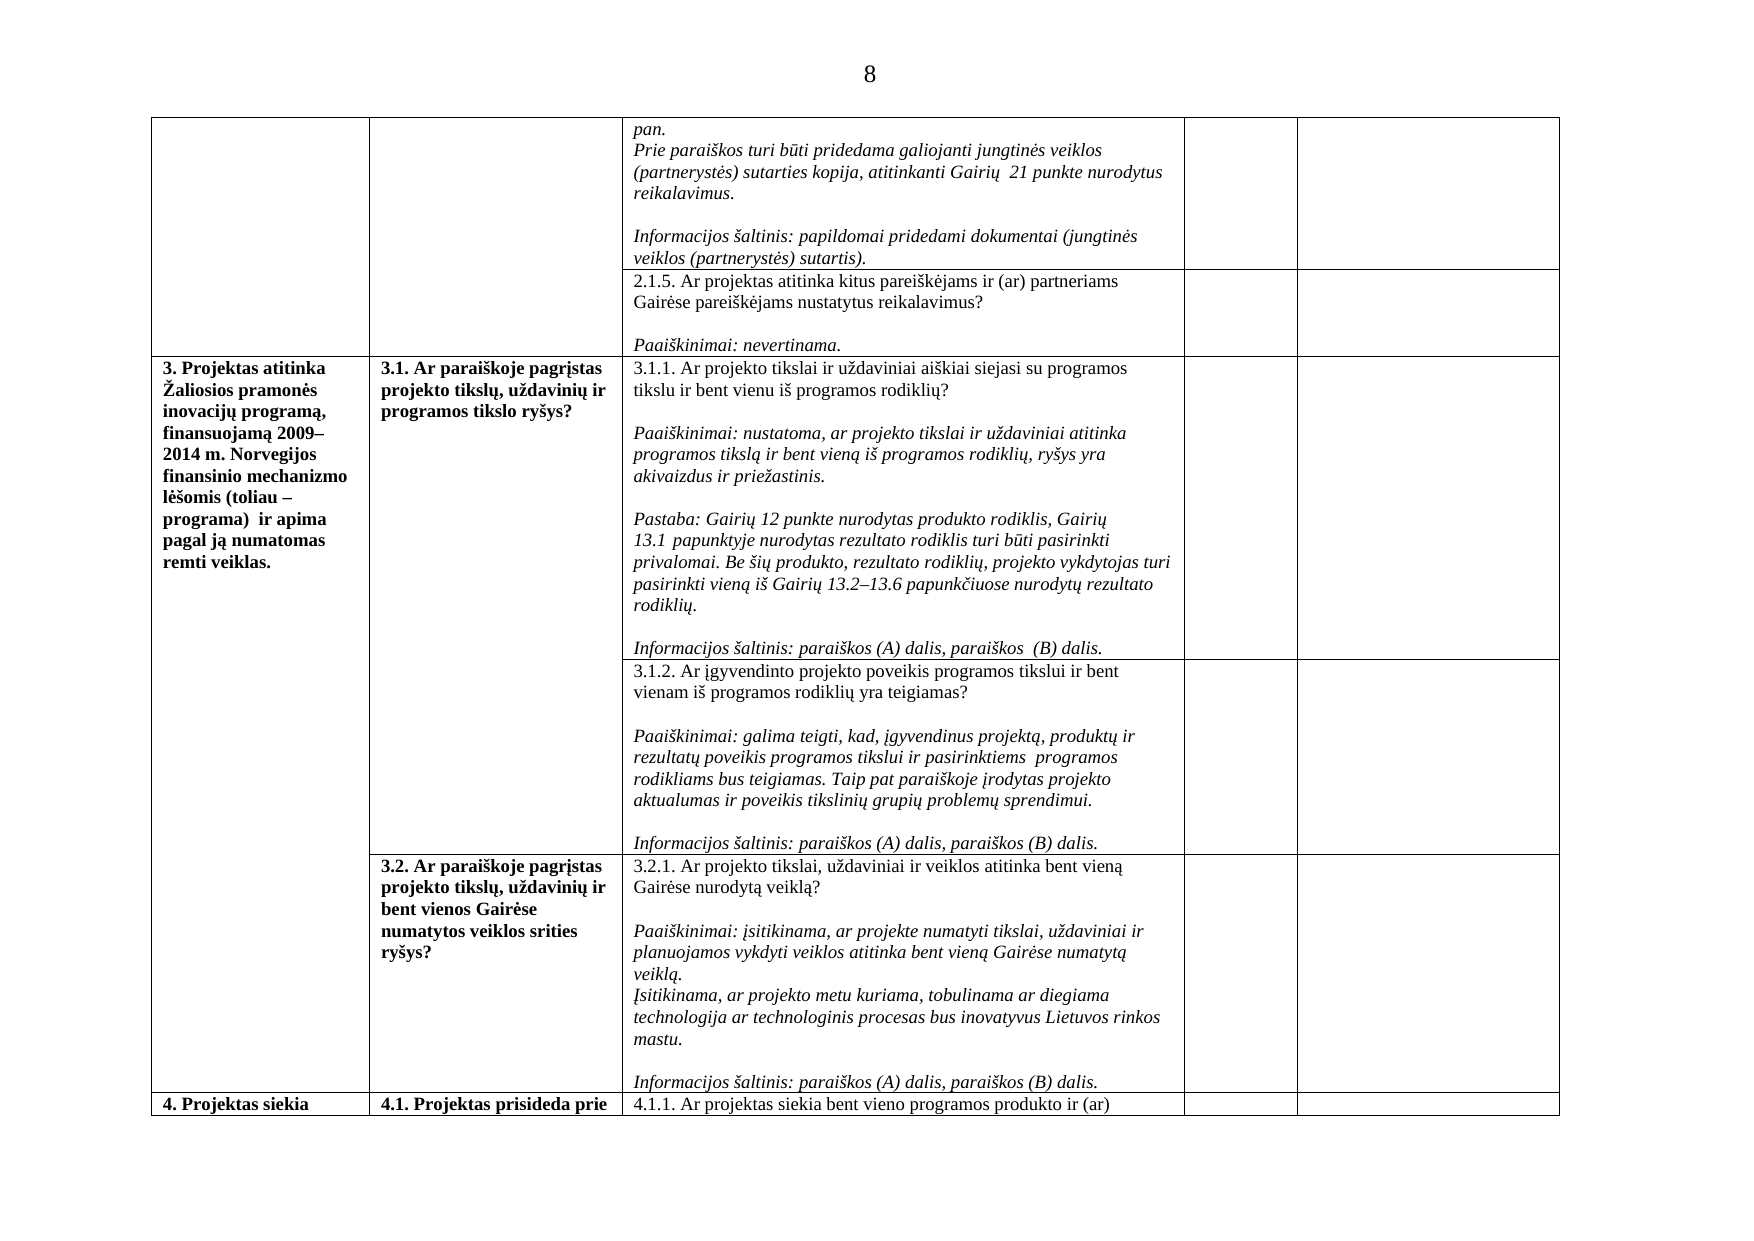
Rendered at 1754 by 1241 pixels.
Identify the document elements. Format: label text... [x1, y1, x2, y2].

table_cell 4.1. Projektas prisideda prie [370, 1093, 622, 1115]
table_cell [1298, 1093, 1559, 1115]
table_cell 3.2. Ar paraiškoje pagrįstas projekto tikslų, uždavinių ir bent vienos Gairėse numatytos veiklos srities ryšys? [370, 855, 622, 1092]
table_cell [1185, 855, 1297, 1092]
table_cell [1185, 357, 1297, 659]
table_cell [1185, 270, 1297, 356]
table_cell 3.1.1. Ar projekto tikslai ir uždaviniai aiškiai siejasi su programos tikslu ir bent vienu iš programos rodiklių? Paaiškinimai: nustatoma, ar projekto tikslai ir uždaviniai atitinka programos tikslą ir bent vieną iš programos rodiklių, ryšys yra akivaizdus ir priežastinis. Pastaba: Gairių 12 punkte nurodytas produkto rodiklis, Gairių 13.1 papunktyje nurodytas rezultato rodiklis turi būti pasirinkti privalomai. Be šių produkto, rezultato rodiklių, projekto vykdytojas turi pasirinkti vieną iš Gairių 13.2–13.6 papunkčiuose nurodytų rezultato rodiklių. Informacijos šaltinis: paraiškos (A) dalis, paraiškos (B) dalis. [623, 357, 1184, 659]
table_cell [1185, 660, 1297, 854]
table_cell 2.1.5. Ar projektas atitinka kitus pareiškėjams ir (ar) partneriams Gairėse pareiškėjams nustatytus reikalavimus? Paaiškinimai: nevertinama. [623, 270, 1184, 356]
table_cell [152, 118, 369, 356]
table_cell [1298, 270, 1559, 356]
table_cell 3. Projektas atitinka Žaliosios pramonės inovacijų programą, finansuojamą 2009–2014 m. Norvegijos finansinio mechanizmo lėšomis (toliau – programa) ir apima pagal ją numatomas remti veiklas. [152, 357, 369, 1092]
table_cell 3.1.2. Ar įgyvendinto projekto poveikis programos tikslui ir bent vienam iš programos rodiklių yra teigiamas? Paaiškinimai: galima teigti, kad, įgyvendinus projektą, produktų ir rezultatų poveikis programos tikslui ir pasirinktiems programos rodikliams bus teigiamas. Taip pat paraiškoje įrodytas projekto aktualumas ir poveikis tikslinių grupių problemų sprendimui. Informacijos šaltinis: paraiškos (A) dalis, paraiškos (B) dalis. [623, 660, 1184, 854]
table_cell [1298, 660, 1559, 854]
table_cell 4.1.1. Ar projektas siekia bent vieno programos produkto ir (ar) [623, 1093, 1184, 1115]
table_cell 4. Projektas siekia [152, 1093, 369, 1115]
table_cell 3.1. Ar paraiškoje pagrįstas projekto tikslų, uždavinių ir programos tikslo ryšys? [370, 357, 622, 854]
table_cell 3.2.1. Ar projekto tikslai, uždaviniai ir veiklos atitinka bent vieną Gairėse nurodytą veiklą? Paaiškinimai: įsitikinama, ar projekte numatyti tikslai, uždaviniai ir planuojamos vykdyti veiklos atitinka bent vieną Gairėse numatytą veiklą. Įsitikinama, ar projekto metu kuriama, tobulinama ar diegiama technologija ar technologinis procesas bus inovatyvus Lietuvos rinkos mastu. Informacijos šaltinis: paraiškos (A) dalis, paraiškos (B) dalis. [623, 855, 1184, 1092]
table_cell [1298, 357, 1559, 659]
table_cell [370, 118, 622, 356]
table_cell [1298, 855, 1559, 1092]
table_cell [1185, 1093, 1297, 1115]
table_cell [1298, 118, 1559, 268]
table_cell [1185, 118, 1297, 268]
